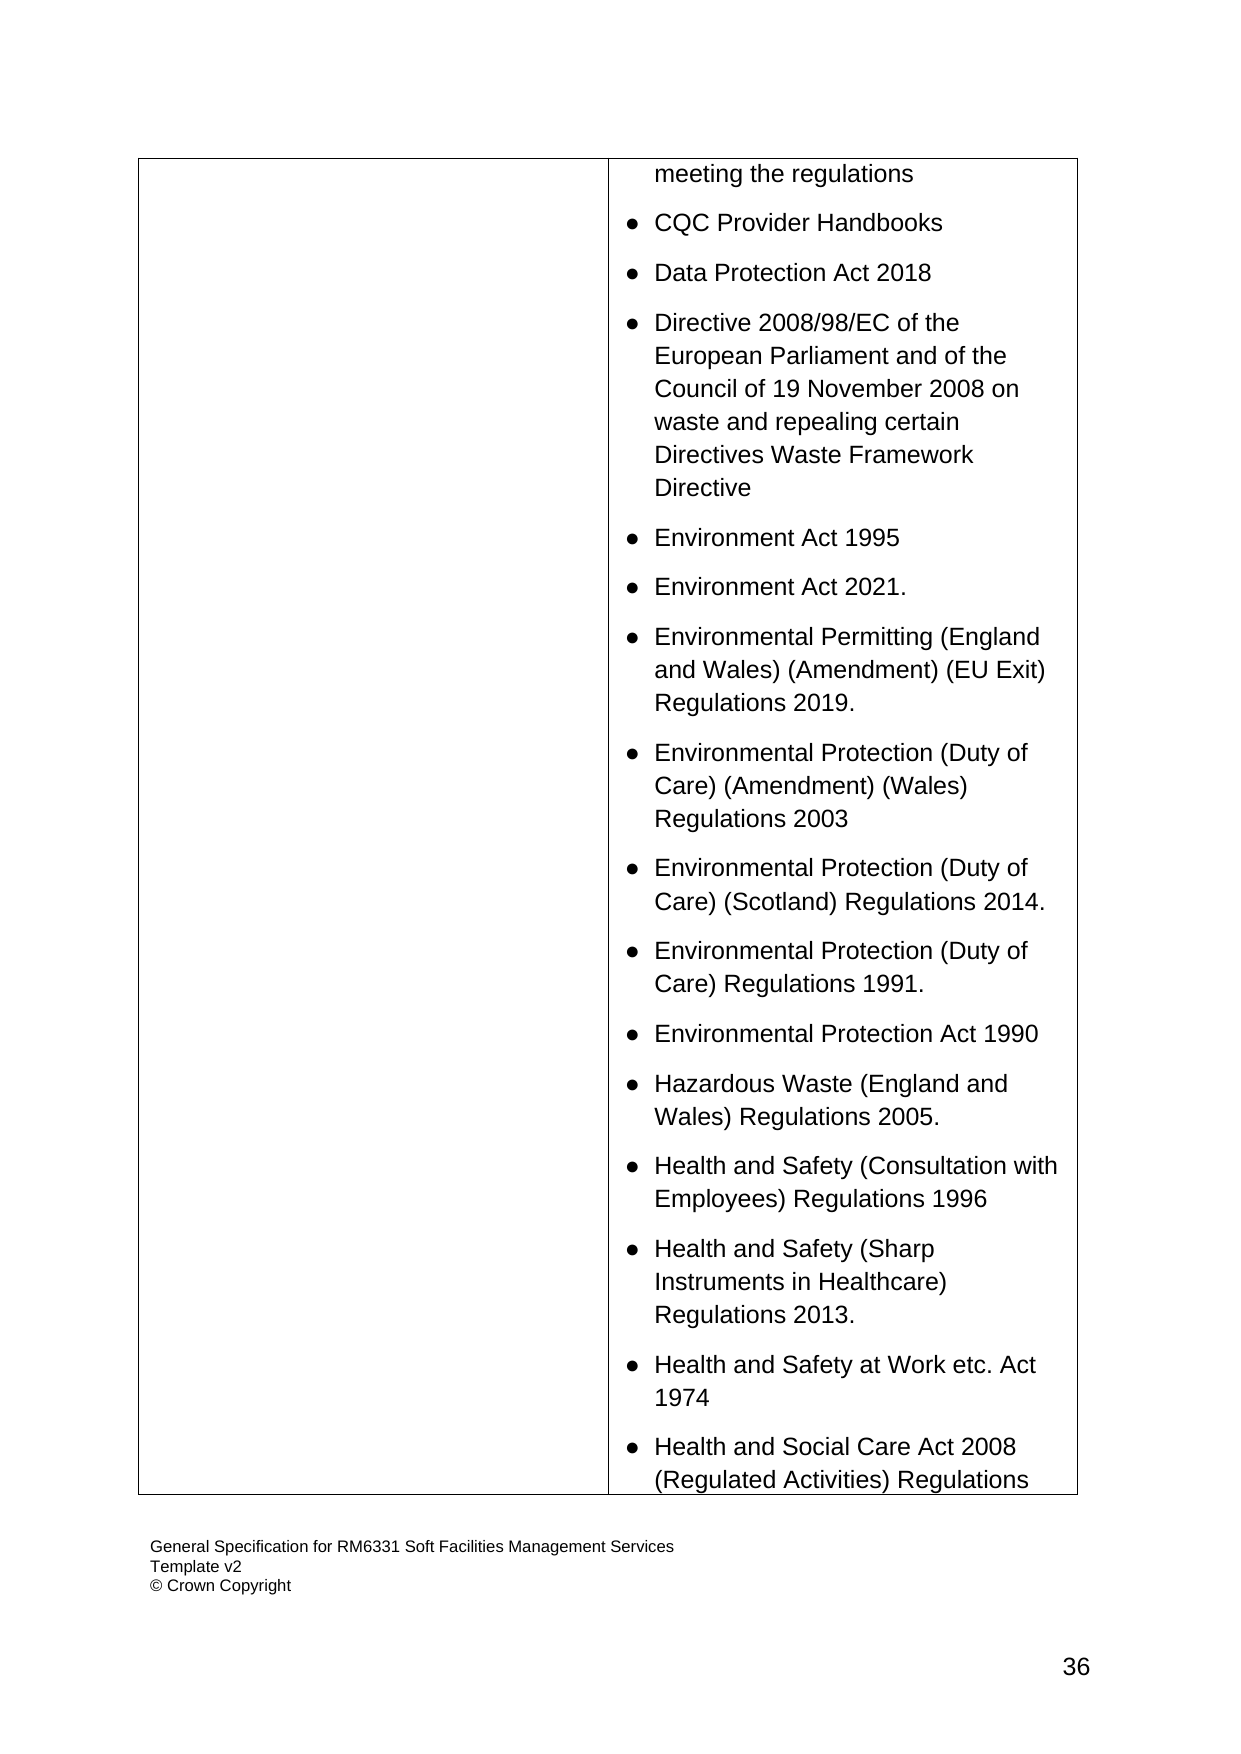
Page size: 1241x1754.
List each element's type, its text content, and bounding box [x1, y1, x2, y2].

table_cell The following legislation, Approved Codes of Practice (ACoP) or similar industry or Government guidelines shall apply: Animal By-Products (Enforcement) (England) Regulations 2013 Carriage of Dangerous Goods (Amendment) Regulations 2019. Carriage of Dangerous Goods and Use of Transportable Pressure Equipment (Amendment) (EU Exit) Regulations 2020. Clean Neighbourhoods and Environment Act 2005 Control of Substances Hazardous to Health (Amendment) Regulations 2004 Controlled Drugs (Supervision of management and use) Regulations 2013 Controlled Waste (England and Wales) Regulations 2012. Controlled Waste (Registration of Carriers and Seizure of Vehicles) Regulations 1991. Controlled Waste and Duty of Care (Amendment) Regulations (Northern Ireland) 2014 CQC Guidance for providers on meeting the regulations CQC Provider Handbooks Data Protection Act 2018 Directive 2008/98/EC of the European Parliament and of the Council of 19 November 2008 on waste and repealing certain Directives Waste Framework Directive Environment Act 1995 Environment Act 2021. Environmental Permitting (England and Wales) (Amendment) (EU Exit) Regulations 2019. Environmental Protection (Duty of Care) (Amendment) (Wales) Regulations 2003 Environmental Protection (Duty of Care) (Scotland) Regulations 2014. Environmental Protection (Duty of Care) Regulations 1991. Environmental Protection Act 1990 Hazardous Waste (England and Wales) Regulations 2005. Health and Safety (Consultation with Employees) Regulations 1996 Health and Safety (Sharp Instruments in Healthcare) Regulations 2013. Health and Safety at Work etc. Act 1974 Health and Social Care Act 2008 (Regulated Activities) Regulations 2014 Health and Social Care Act 2008 Code of Practice on the prevention and control of infections and related guidance Health Technical Memorandum 07-01; Safe Management of Healthcare Waste International Waste Shipments (Amendment of Regulation (EC) No 1013/2006 and 1418/2007) Regulations 2021. International Waste Shipments (Amendment) (EU Exit) Regulations 2019 Ionising Radiation (Medical Exposure) (Amendment) Regulations 2018 Ionising Radiations Regulations (Northern Ireland) 2017 Ionising Radiations Regulations 2017 Landfill (Scotland) Regulations 2003 Landfill Regulations (Northern Ireland) 2003 Management of Health and Safety at Work Regulations 1999 Misuse of Drugs (Amendment) (England, Wales and Scotland) Regulations 2020 Misuse of Drugs and Misuse of Drugs (Safe Custody) (Amendment) (England and Wales and Scotland) Regulations 2018 Pollution Prevention and Control (England and Wales) Regulations 2000 Producer Responsibility Obligations (Packaging Waste) (Amendment) (England) Regulations 2020 Producer Responsibility Regulations 2014 Public Services (Social Value) Act 2012 Radioactive Substances Act 1993 Regulation (EC) No 1272/2008 of the European Parliament and of the Council of 16 December 2008 on classification, labelling and packaging of substances and mixtures, amending and repealing Directives 67/548/EEC and 1999/45/EC, and amending Regulation (EC) No 1907/2006 Reporting of Injuries, Diseases and Dangerous Occurrences Regulations 2013 Safety Representatives and Safety Committees Regulations 1977 Special Waste Amendment (Scotland) Regulations 2004 Waste (Circular Economy) (Amendment) Regulations 2020 Waste (England and Wales) Regulations 2011 Waste (Scotland) Regulations 2012 Waste and Contaminated Land (Amendment) Act (Northern Ireland) 2011 Waste and Contaminated Land (Northern Ireland) Order 1997 Waste Electrical and Electronic Equipment Regulations 2006 Waste exemption: NWFD 3 temporary storage of waste at a place controlled by the producer Waste Framework Directive. Directive 2008/98/EC of the European Parliament and of the Council of 19 November 2008 on waste and repealing certain Directives. Waste Incineration Regulations (Northern Ireland) 2003 [609, 159, 1077, 1494]
table_cell [139, 159, 608, 1494]
